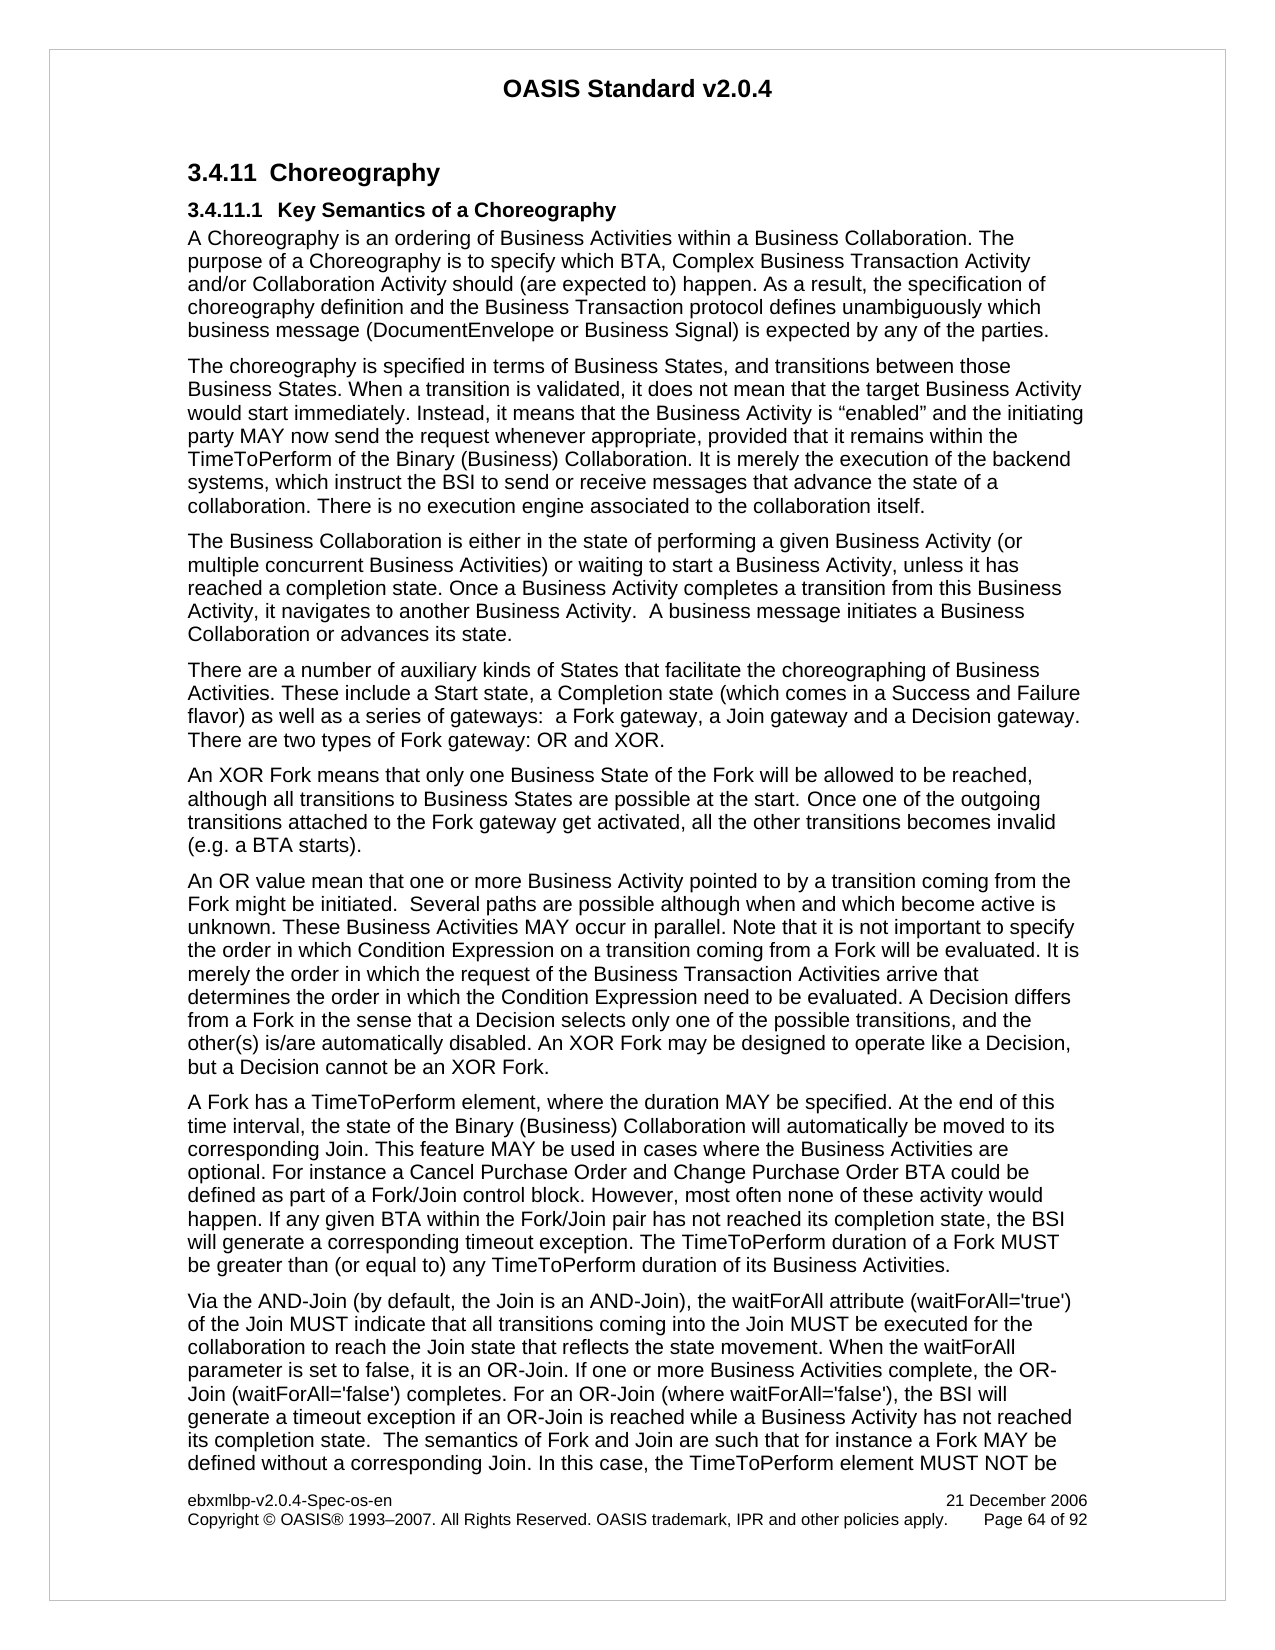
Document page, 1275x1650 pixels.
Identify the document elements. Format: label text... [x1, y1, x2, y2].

text An OR value mean that one or more Business Activity pointed to by a transition coming from the Fork might be initiated. Several paths are possible although when and which become active is unknown. These Business Activities MAY occur in parallel. Note that it is not important to specify the order in which Condition Expression on a transition coming from a Fork will be evaluated. It is merely the order in which the request of the Business Transaction Activities arrive that determines the order in which the Condition Expression need to be evaluated. A Decision differs from a Fork in the sense that a Decision selects only one of the possible transitions, and the other(s) is/are automatically disabled. An XOR Fork may be designed to operate like a Decision, but a Decision cannot be an XOR Fork. [187, 869, 1087, 1078]
subtitle Choreography [187, 158, 1087, 186]
text There are a number of auxiliary kinds of States that facilitate the choreographing of Business Activities. These include a Start state, a Completion state (which comes in a Success and Failure flavor) as well as a series of gateways: a Fork gateway, a Join gateway and a Decision gateway. There are two types of Fork gateway: OR and XOR. [187, 658, 1087, 751]
text The Business Collaboration is either in the state of performing a given Business Activity (or multiple concurrent Business Activities) or waiting to start a Business Activity, unless it has reached a completion state. Once a Business Activity completes a transition from this Business Activity, it navigates to another Business Activity. A business message initiates a Business Collaboration or advances its state. [187, 530, 1087, 646]
text An XOR Fork means that only one Business State of the Fork will be allowed to be reached, although all transitions to Business States are possible at the start. Once one of the outgoing transitions attached to the Fork gateway get activated, all the other transitions becomes invalid (e.g. a BTA starts). [187, 764, 1087, 857]
subtitle Key Semantics of a Choreography [187, 199, 1087, 222]
text Via the AND-Join (by default, the Join is an AND-Join), the waitForAll attribute (waitForAll='true') of the Join MUST indicate that all transitions coming into the Join MUST be executed for the collaboration to reach the Join state that reflects the state movement. When the waitForAll parameter is set to false, it is an OR-Join. If one or more Business Activities complete, the OR-Join (waitForAll='false') completes. For an OR-Join (where waitForAll='false'), the BSI will generate a timeout exception if an OR-Join is reached while a Business Activity has not reached its completion state. The semantics of Fork and Join are such that for instance a Fork MAY be defined without a corresponding Join. In this case, the TimeToPerform element MUST NOT be [187, 1289, 1087, 1475]
text A Choreography is an ordering of Business Activities within a Business Collaboration. The purpose of a Choreography is to specify which BTA, Complex Business Transaction Activity and/or Collaboration Activity should (are expected to) happen. As a result, the specification of choreography definition and the Business Transaction protocol defines unambiguously which business message (DocumentEnvelope or Business Signal) is expected by any of the parties. [187, 226, 1087, 342]
text A Fork has a TimeToPerform element, where the duration MAY be specified. At the end of this time interval, the state of the Binary (Business) Collaboration will automatically be moved to its corresponding Join. This feature MAY be used in cases where the Business Activities are optional. For instance a Cancel Purchase Order and Change Purchase Order BTA could be defined as part of a Fork/Join control block. However, most often none of these activity would happen. If any given BTA within the Fork/Join pair has not reached its completion state, the BSI will generate a corresponding timeout exception. The TimeToPerform duration of a Fork MUST be greater than (or equal to) any TimeToPerform duration of its Business Activities. [187, 1091, 1087, 1277]
text The choreography is specified in terms of Business States, and transitions between those Business States. When a transition is validated, it does not mean that the target Business Activity would start immediately. Instead, it means that the Business Activity is “enabled” and the initiating party MAY now send the request whenever appropriate, provided that it remains within the TimeToPerform of the Binary (Business) Collaboration. It is merely the execution of the backend systems, which instruct the BSI to send or receive messages that advance the state of a collaboration. There is no execution engine associated to the collaboration itself. [187, 355, 1087, 517]
